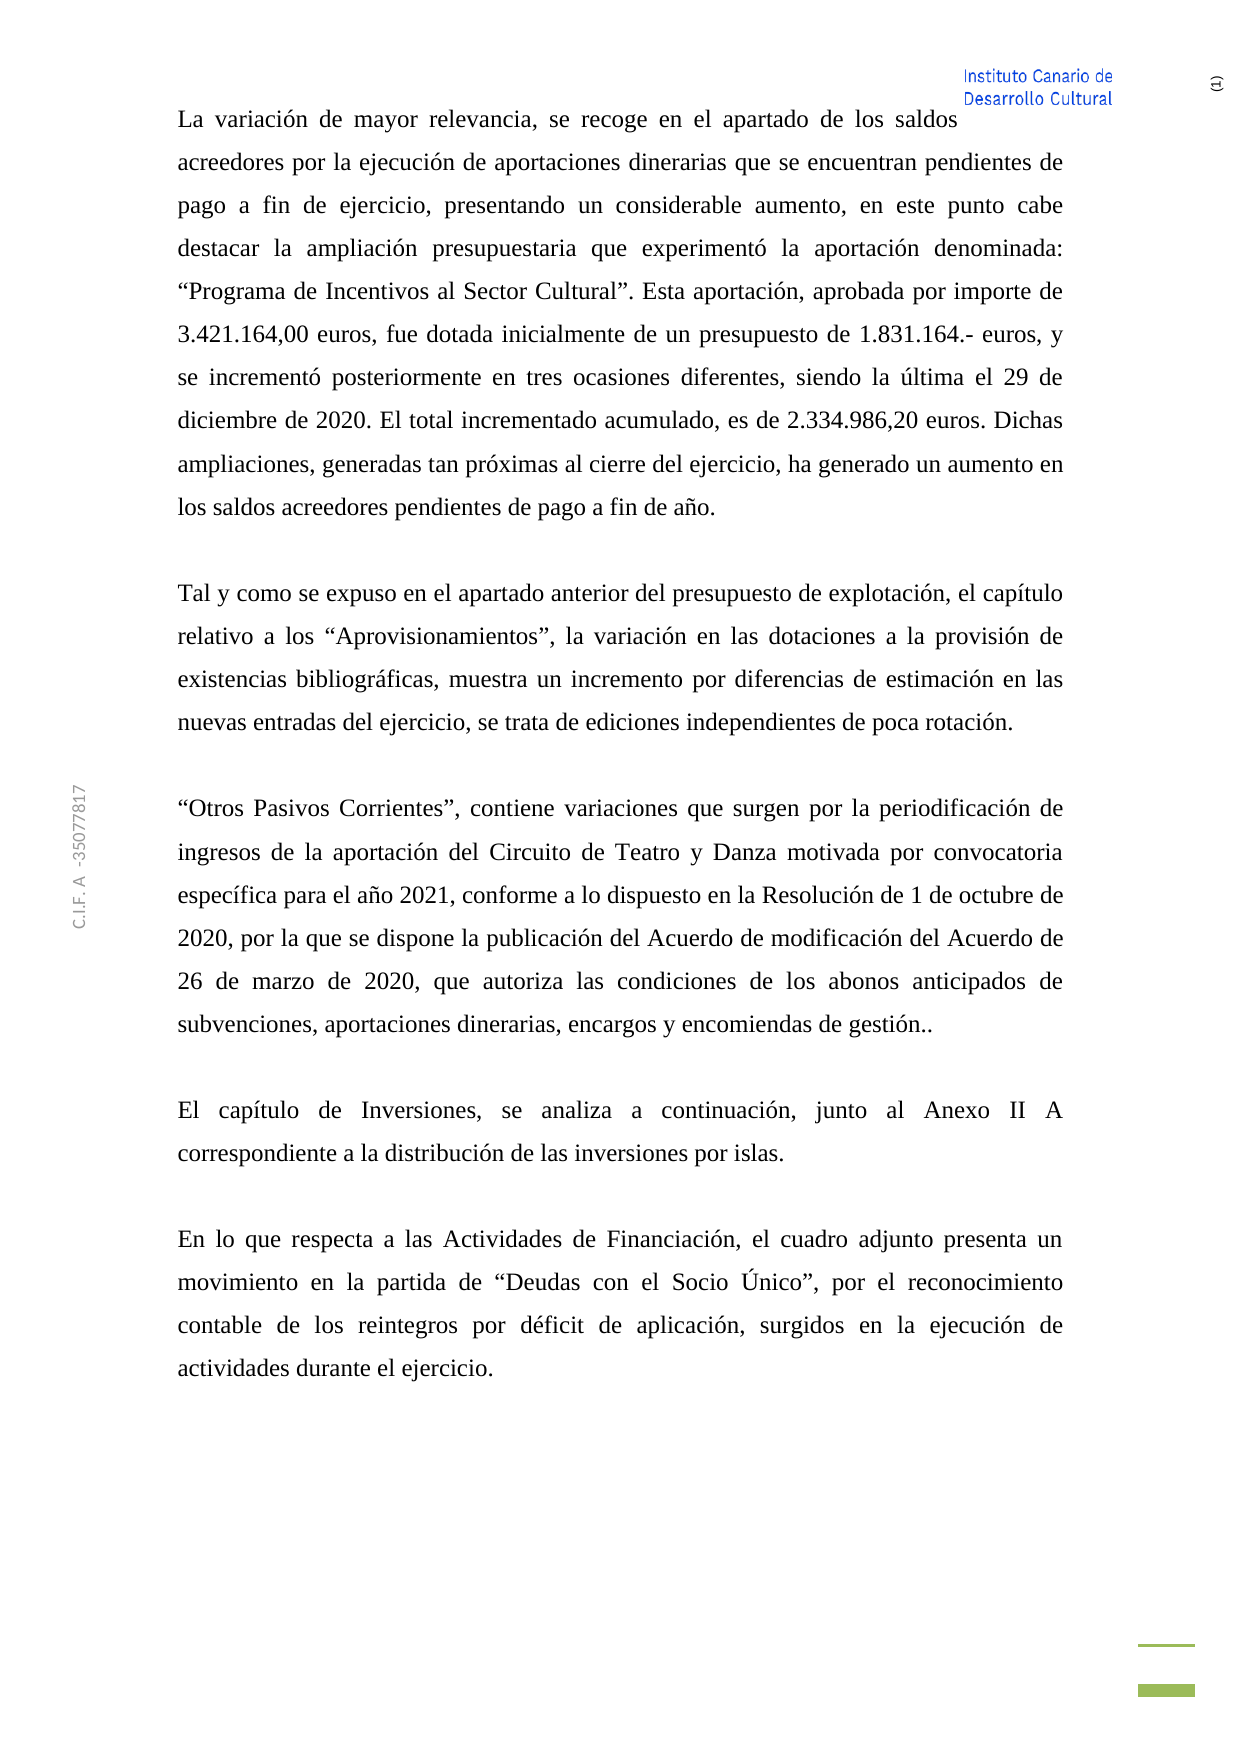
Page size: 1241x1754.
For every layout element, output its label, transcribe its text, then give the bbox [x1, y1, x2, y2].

text En lo que respecta a las Actividades de Financiación, el cuadro adjunto presenta un movimiento en la partida de “Deudas con el Socio Único”, por el reconocimiento contable de los reintegros por déficit de aplicación, surgidos en la ejecución de actividades durante el ejercicio. [177, 1224, 1064, 1382]
text “Otros Pasivos Corrientes”, contiene variaciones que surgen por la periodificación de ingresos de la aportación del Circuito de Teatro y Danza motivada por convocatoria específica para el año 2021, conforme a lo dispuesto en la Resolución de 1 de octubre de 2020, por la que se dispone la publicación del Acuerdo de modificación del Acuerdo de 26 de marzo de 2020, que autoriza las condiciones de los abonos anticipados de subvenciones, aportaciones dinerarias, encargos y encomiendas de gestión.. [177, 793, 1064, 1038]
text Tal y como se expuso en el apartado anterior del presupuesto de explotación, el capítulo relativo a los “Aprovisionamientos”, la variación en las dotaciones a la provisión de existencias bibliográficas, muestra un incremento por diferencias de estimación en las nuevas entradas del ejercicio, se trata de ediciones independientes de poca rotación. [177, 578, 1064, 736]
text La variación de mayor relevancia, se recoge en el apartado de los saldos acreedores por la ejecución de aportaciones dinerarias que se encuentran pendientes de pago a fin de ejercicio, presentando un considerable aumento, en este punto cabe destacar la ampliación presupuestaria que experimentó la aportación denominada: “Programa de Incentivos al Sector Cultural”. Esta aportación, aprobada por importe de 3.421.164,00 euros, fue dotada inicialmente de un presupuesto de 1.831.164.- euros, y se incrementó posteriormente en tres ocasiones diferentes, siendo la última el 29 de diciembre de 2020. El total incrementado acumulado, es de 2.334.986,20 euros. Dichas ampliaciones, generadas tan próximas al cierre del ejercicio, ha generado un aumento en los saldos acreedores pendientes de pago a fin de año. [177, 104, 1064, 521]
text El capítulo de Inversiones, se analiza a continuación, junto al Anexo II A correspondiente a la distribución de las inversiones por islas. [177, 1095, 1064, 1167]
